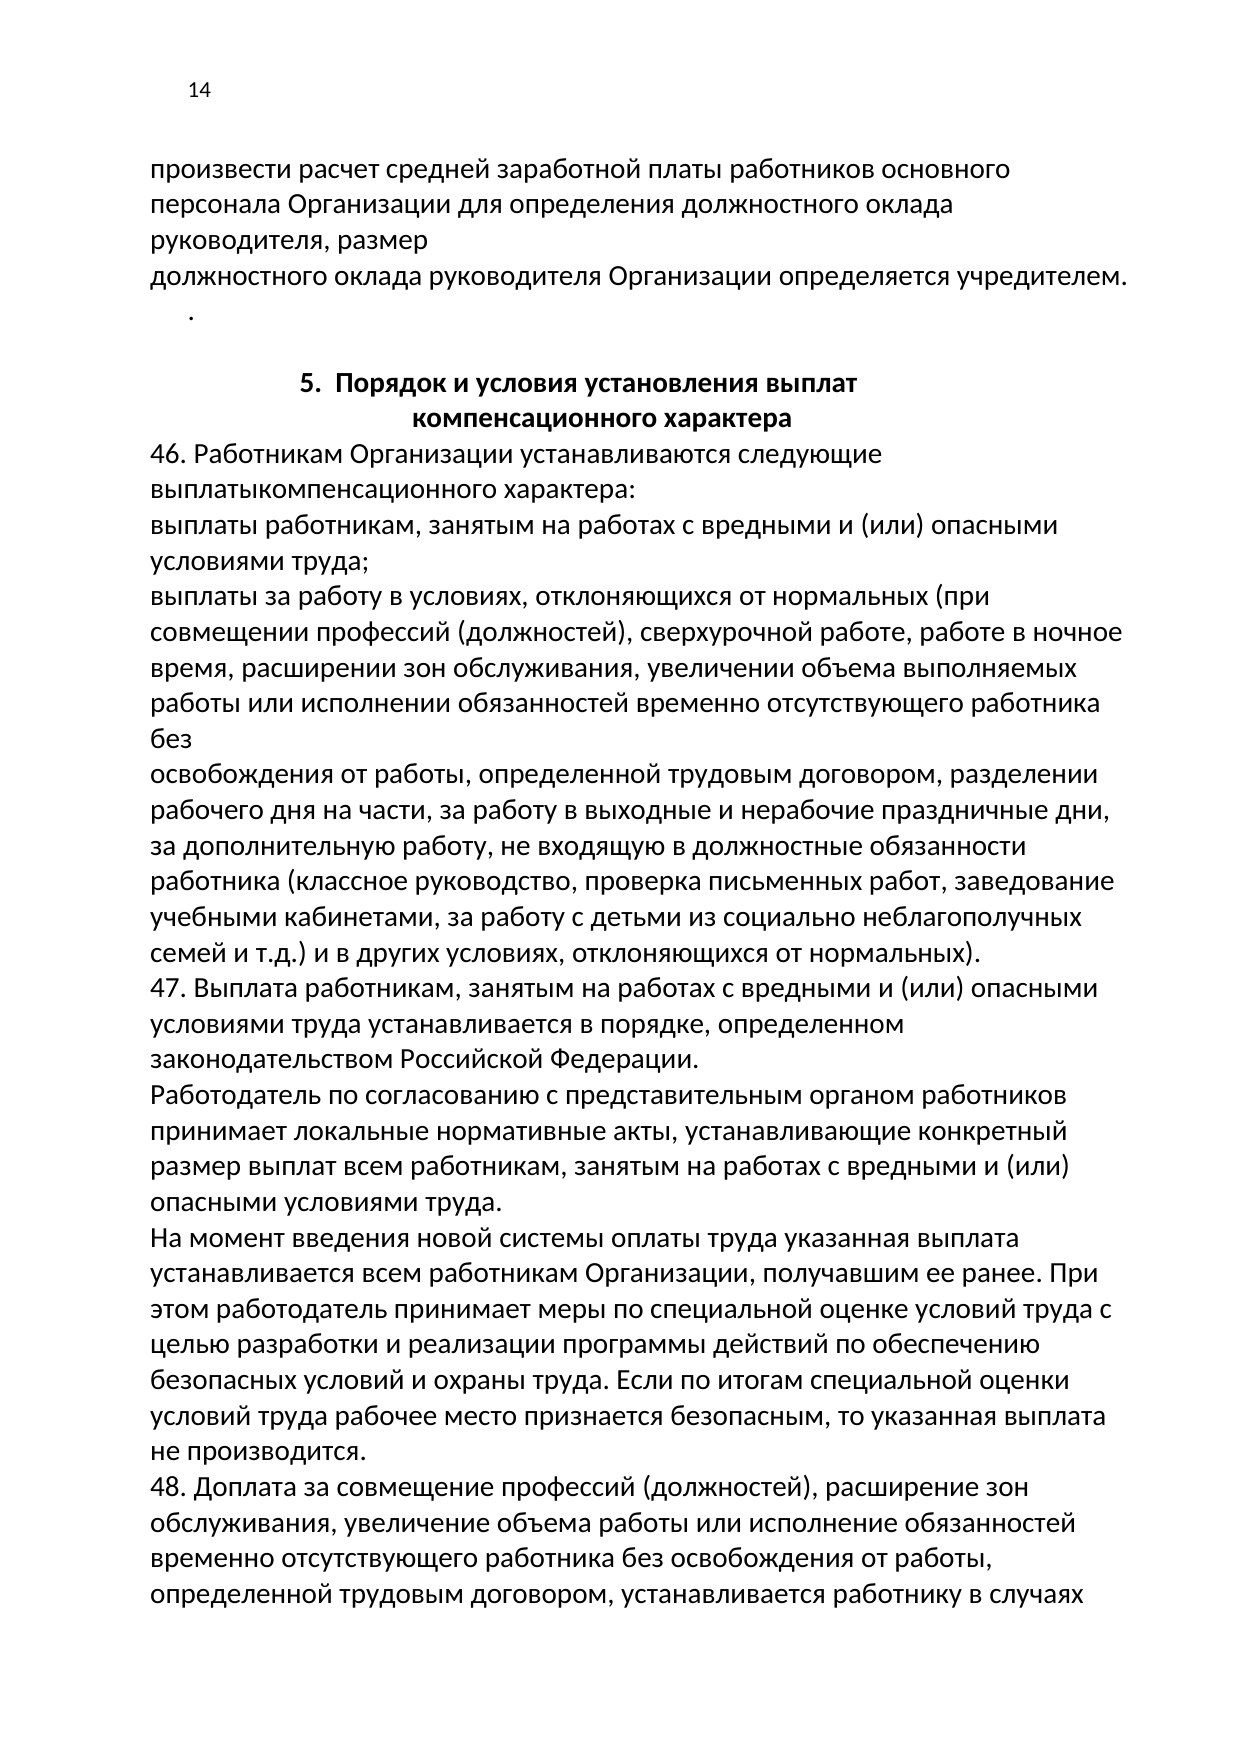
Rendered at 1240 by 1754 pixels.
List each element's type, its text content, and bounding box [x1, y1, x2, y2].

text выплаты за работу в условиях, отклоняющихся от нормальных (при [150, 577, 1141, 613]
text условиями труда; [150, 542, 1141, 577]
text компенсационного характера [150, 399, 1141, 435]
text Работодатель по согласованию с представительным органом работников [150, 1076, 1141, 1112]
text временно отсутствующего работника без освобождения от работы, определенной трудовым договором, устанавливается работнику в случаях [150, 1539, 1141, 1611]
text принимает локальные нормативные акты, устанавливающие конкретный размер выплат всем работникам, занятым на работах с вредными и (или) опасными условиями труда. [150, 1112, 1141, 1219]
text 46. Работникам Организации устанавливаются следующие выплатыкомпенсационного характера: [150, 435, 1023, 506]
text 5. Порядок и условия установления выплат [150, 364, 1141, 399]
text условиями труда устанавливается в порядке, определенном законодательством Российской Федерации. [150, 1005, 1141, 1076]
text На момент введения новой системы оплаты труда указанная выплата [150, 1219, 1141, 1254]
text устанавливается всем работникам Организации, получавшим ее ранее. При этом работодатель принимает меры по специальной оценке условий труда с целью разработки и реализации программы действий по обеспечению безопасных условий и охраны труда. Если по итогам специальной оценки условий труда рабочее место признается безопасным, то указанная выплата не производится. [150, 1254, 1141, 1468]
text 48. Доплата за совмещение профессий (должностей), расширение зон [150, 1468, 1141, 1504]
text время, расширении зон обслуживания, увеличении объема выполняемых работы или исполнении обязанностей временно отсутствующего работника без [150, 649, 1141, 756]
text 47. Выплата работникам, занятым на работах с вредными и (или) опасными [150, 969, 1141, 1005]
text рабочего дня на части, за работу в выходные и нерабочие праздничные дни, за дополнительную работу, не входящую в должностные обязанности работника (классное руководство, проверка письменных работ, заведование учебными кабинетами, за работу с детьми из социально неблагополучных семей и т.д.) и в других условиях, отклоняющихся от нормальных). [150, 791, 1141, 969]
text обслуживания, увеличение объема работы или исполнение обязанностей [150, 1504, 1141, 1539]
text выплаты работникам, занятым на работах с вредными и (или) опасными [150, 506, 1141, 542]
text должностного оклада руководителя Организации определяется учредителем. [150, 257, 1141, 292]
text совмещении профессий (должностей), сверхурочной работе, работе в ночное [150, 613, 1141, 649]
text . [150, 292, 1141, 328]
text освобождения от работы, определенной трудовым договором, разделении [150, 756, 1141, 791]
text произвести расчет средней заработной платы работников основного персонала Организации для определения должностного оклада руководителя, размер [150, 150, 1141, 257]
